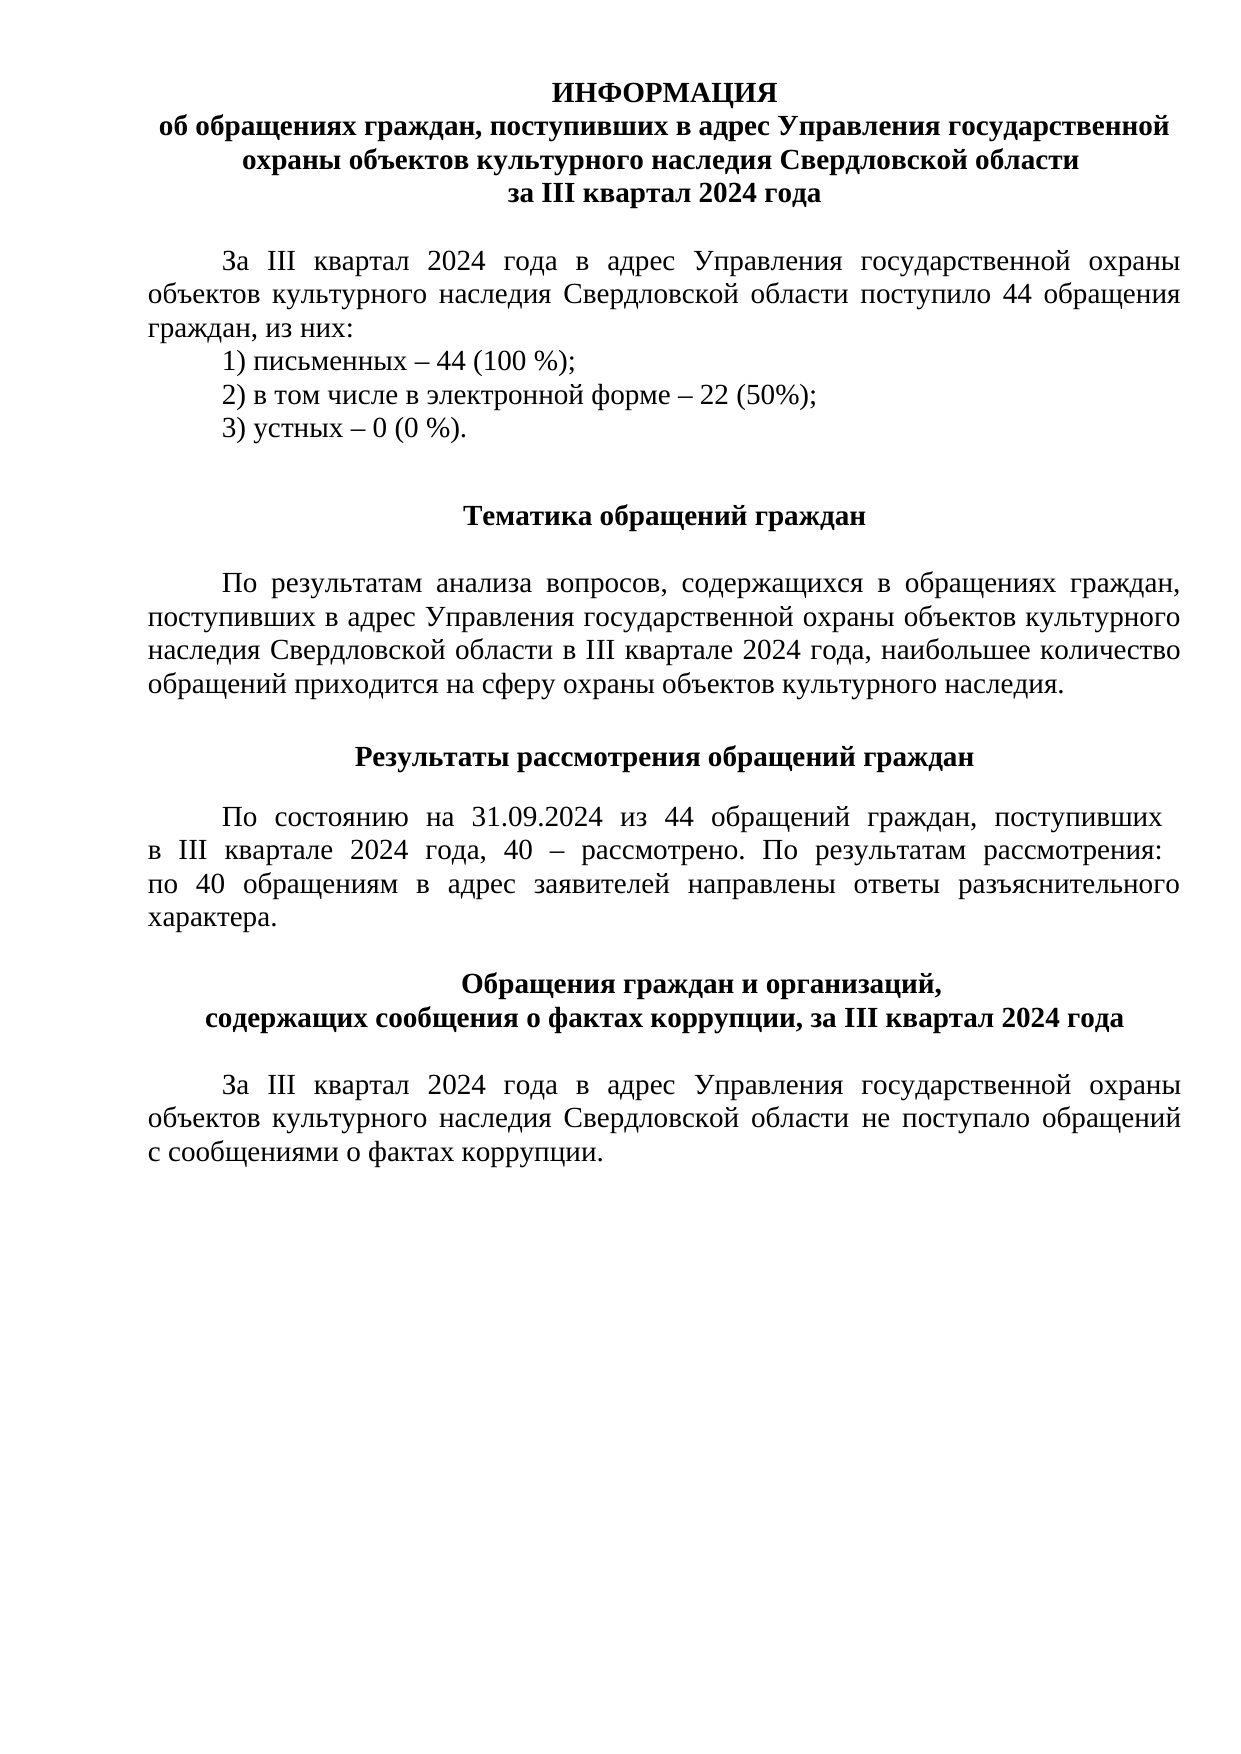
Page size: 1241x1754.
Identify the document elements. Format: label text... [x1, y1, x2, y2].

text Обращения граждан и организаций, [148, 966, 1181, 1000]
text 1) письменных – 44 (100 %); [148, 343, 1181, 377]
text об обращениях граждан, поступивших в адрес Управления государственной охраны объектов культурного наследия Свердловской области за III квартал 2024 года [148, 108, 1181, 209]
text За III квартал 2024 года в адрес Управления государственной охраны объектов культурного наследия Свердловской области не поступало обращений с сообщениями о фактах коррупции. [148, 1067, 1181, 1168]
text Тематика обращений граждан [148, 501, 1181, 532]
subtitle ИНФОРМАЦИЯ [148, 75, 1181, 108]
text 3) устных – 0 (0 %). [148, 410, 1181, 444]
text По состоянию на 31.09.2024 из 44 обращений граждан, поступивших в III квартале 2024 года, 40 – рассмотрено. По результатам рассмотрения: по 40 обращениям в адрес заявителей направлены ответы разъяснительного характера. [148, 799, 1181, 933]
text Результаты рассмотрения обращений граждан [148, 745, 1181, 772]
text За III квартал 2024 года в адрес Управления государственной охраны объектов культурного наследия Свердловской области поступило 44 обращения граждан, из них: [148, 243, 1181, 343]
text содержащих сообщения о фактах коррупции, за III квартал 2024 года [148, 1000, 1181, 1033]
text По результатам анализа вопросов, содержащихся в обращениях граждан, поступивших в адрес Управления государственной охраны объектов культурного наследия Свердловской области в III квартале 2024 года, наибольшее количество обращений приходится на сферу охраны объектов культурного наследия. [148, 565, 1181, 699]
text 2) в том числе в электронной форме – 22 (50%); [148, 377, 1181, 410]
